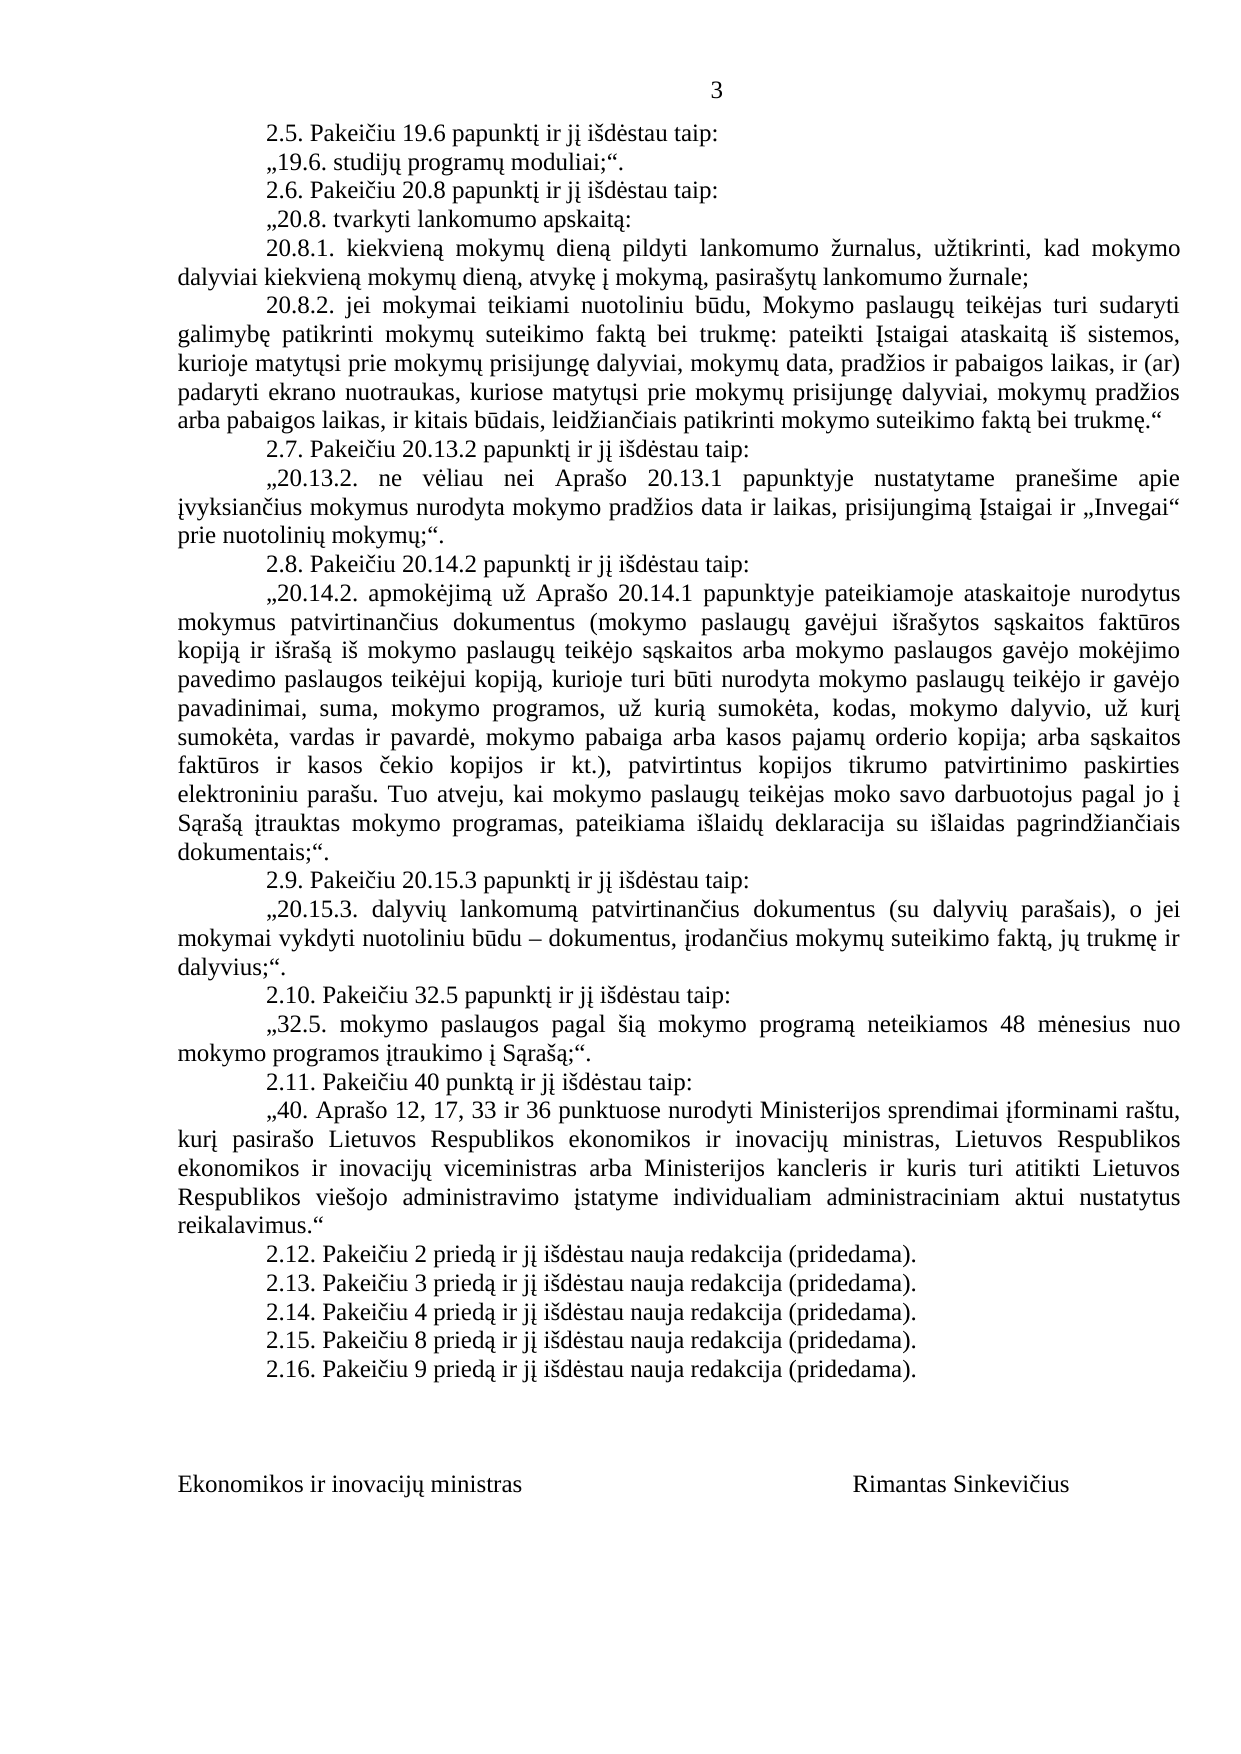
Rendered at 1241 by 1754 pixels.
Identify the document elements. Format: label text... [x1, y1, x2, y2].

text 2.5. Pakeičiu 19.6 papunktį ir jį išdėstau taip: [177, 118, 1181, 147]
text 2.14. Pakeičiu 4 priedą ir jį išdėstau nauja redakcija (pridedama). [177, 1297, 1181, 1326]
text „20.8. tvarkyti lankomumo apskaitą: [177, 204, 1181, 233]
text „19.6. studijų programų moduliai;“. [177, 147, 1181, 176]
text 2.7. Pakeičiu 20.13.2 papunktį ir jį išdėstau taip: [177, 434, 1181, 463]
text „40. Aprašo 12, 17, 33 ir 36 punktuose nurodyti Ministerijos sprendimai įforminami raštu, kurį pasirašo Lietuvos Respublikos ekonomikos ir inovacijų ministras, Lietuvos Respublikos ekonomikos ir inovacijų viceministras arba Ministerijos kancleris ir kuris turi atitikti Lietuvos Respublikos viešojo administravimo įstatyme individualiam administraciniam aktui nustatytus reikalavimus.“ [177, 1096, 1181, 1239]
text 2.12. Pakeičiu 2 priedą ir jį išdėstau nauja redakcija (pridedama). [177, 1239, 1181, 1268]
text 20.8.1. kiekvieną mokymų dieną pildyti lankomumo žurnalus, užtikrinti, kad mokymo dalyviai kiekvieną mokymų dieną, atvykę į mokymą, pasirašytų lankomumo žurnale; [177, 233, 1181, 291]
text 20.8.2. jei mokymai teikiami nuotoliniu būdu, Mokymo paslaugų teikėjas turi sudaryti galimybę patikrinti mokymų suteikimo faktą bei trukmę: pateikti Įstaigai ataskaitą iš sistemos, kurioje matytųsi prie mokymų prisijungę dalyviai, mokymų data, pradžios ir pabaigos laikas, ir (ar) padaryti ekrano nuotraukas, kuriose matytųsi prie mokymų prisijungę dalyviai, mokymų pradžios arba pabaigos laikas, ir kitais būdais, leidžiančiais patikrinti mokymo suteikimo faktą bei trukmę.“ [177, 291, 1181, 434]
text „32.5. mokymo paslaugos pagal šią mokymo programą neteikiamos 48 mėnesius nuo mokymo programos įtraukimo į Sąrašą;“. [177, 1009, 1181, 1067]
text 2.15. Pakeičiu 8 priedą ir jį išdėstau nauja redakcija (pridedama). [177, 1326, 1181, 1354]
text „20.14.2. apmokėjimą už Aprašo 20.14.1 papunktyje pateikiamoje ataskaitoje nurodytus mokymus patvirtinančius dokumentus (mokymo paslaugų gavėjui išrašytos sąskaitos faktūros kopiją ir išrašą iš mokymo paslaugų teikėjo sąskaitos arba mokymo paslaugos gavėjo mokėjimo pavedimo paslaugos teikėjui kopiją, kurioje turi būti nurodyta mokymo paslaugų teikėjo ir gavėjo pavadinimai, suma, mokymo programos, už kurią sumokėta, kodas, mokymo dalyvio, už kurį sumokėta, vardas ir pavardė, mokymo pabaiga arba kasos pajamų orderio kopija; arba sąskaitos faktūros ir kasos čekio kopijos ir kt.), patvirtintus kopijos tikrumo patvirtinimo paskirties elektroniniu parašu. Tuo atveju, kai mokymo paslaugų teikėjas moko savo darbuotojus pagal jo į Sąrašą įtrauktas mokymo programas, pateikiama išlaidų deklaracija su išlaidas pagrindžiančiais dokumentais;“. [177, 578, 1181, 866]
text „20.15.3. dalyvių lankomumą patvirtinančius dokumentus (su dalyvių parašais), o jei mokymai vykdyti nuotoliniu būdu – dokumentus, įrodančius mokymų suteikimo faktą, jų trukmę ir dalyvius;“. [177, 894, 1181, 981]
text 2.9. Pakeičiu 20.15.3 papunktį ir jį išdėstau taip: [177, 866, 1181, 894]
text 2.11. Pakeičiu 40 punktą ir jį išdėstau taip: [177, 1067, 1181, 1096]
text 2.10. Pakeičiu 32.5 papunktį ir jį išdėstau taip: [177, 981, 1181, 1009]
text Ekonomikos ir inovacijų ministras Rimantas Sinkevičius [177, 1469, 1181, 1498]
text 2.16. Pakeičiu 9 priedą ir jį išdėstau nauja redakcija (pridedama). [177, 1354, 1181, 1383]
text 2.13. Pakeičiu 3 priedą ir jį išdėstau nauja redakcija (pridedama). [177, 1268, 1181, 1297]
text „20.13.2. ne vėliau nei Aprašo 20.13.1 papunktyje nustatytame pranešime apie įvyksiančius mokymus nurodyta mokymo pradžios data ir laikas, prisijungimą Įstaigai ir „Invegai“ prie nuotolinių mokymų;“. [177, 463, 1181, 549]
text 2.6. Pakeičiu 20.8 papunktį ir jį išdėstau taip: [177, 176, 1181, 204]
text 2.8. Pakeičiu 20.14.2 papunktį ir jį išdėstau taip: [177, 549, 1181, 578]
